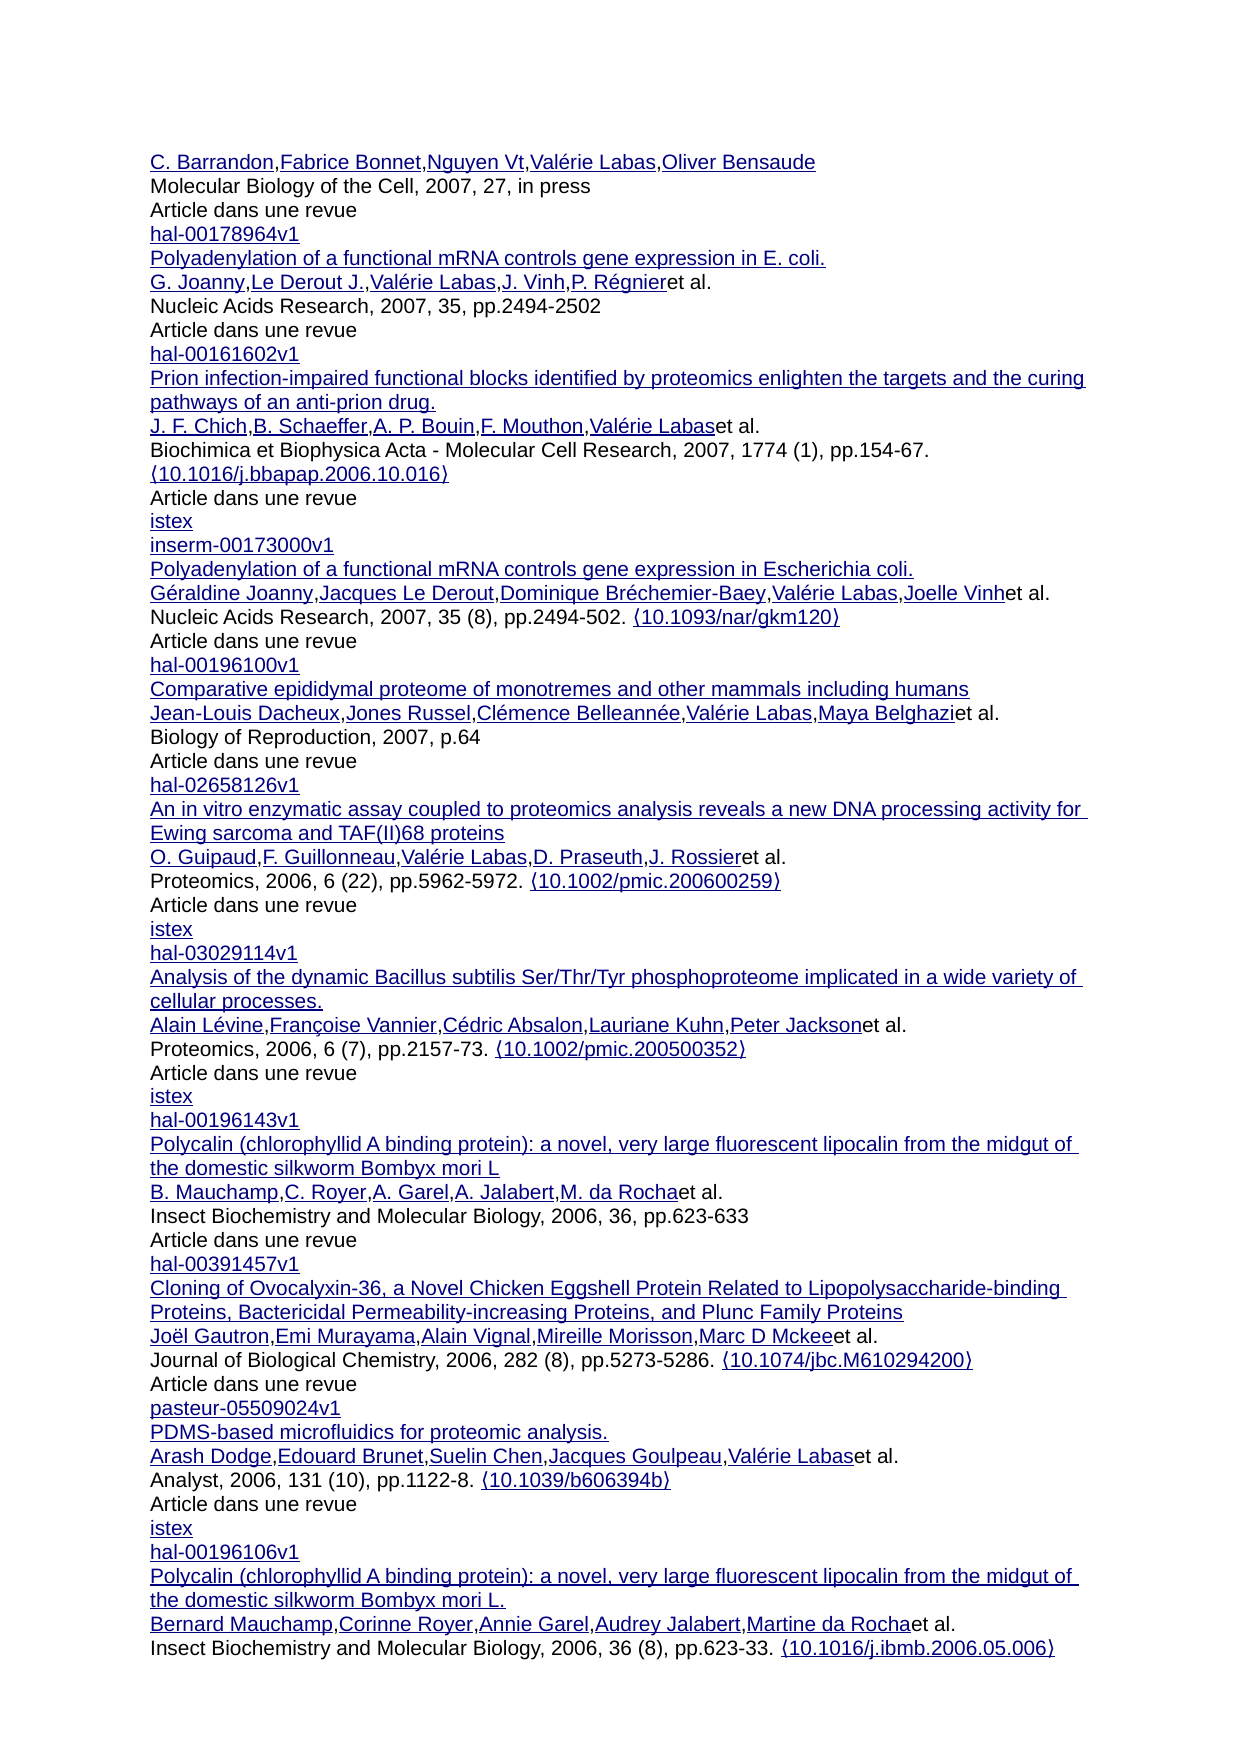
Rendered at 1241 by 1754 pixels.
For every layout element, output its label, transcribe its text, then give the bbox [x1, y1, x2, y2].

table_cell Cloning of Ovocalyxin-36, a Novel Chicken Eggshell Protein Related to Lipopolysaccharide-binding Proteins, Bactericidal Permeability-increasing Proteins, and Plunc Family Proteins Joël Gautron,Emi Murayama,Alain Vignal,Mireille Morisson,Marc D Mckeeet al. Journal of Biological Chemistry, 2006, 282 (8), pp.5273-5286. ⟨10.1074/jbc.M610294200⟩ Article dans une revue pasteur-05509024v1 [150, 1276, 1090, 1420]
table_cell Polycalin (chlorophyllid A binding protein): a novel, very large fluorescent lipocalin from the midgut of the domestic silkworm Bombyx mori L B. Mauchamp,C. Royer,A. Garel,A. Jalabert,M. da Rochaet al. Insect Biochemistry and Molecular Biology, 2006, 36, pp.623-633 Article dans une revue hal-00391457v1 [150, 1132, 1090, 1276]
table_cell Polycalin (chlorophyllid A binding protein): a novel, very large fluorescent lipocalin from the midgut of the domestic silkworm Bombyx mori L. Bernard Mauchamp,Corinne Royer,Annie Garel,Audrey Jalabert,Martine da Rochaet al. Insect Biochemistry and Molecular Biology, 2006, 36 (8), pp.623-33. ⟨10.1016/j.ibmb.2006.05.006⟩ [150, 1564, 1090, 1659]
table_cell PDMS-based microfluidics for proteomic analysis. Arash Dodge,Edouard Brunet,Suelin Chen,Jacques Goulpeau,Valérie Labaset al. Analyst, 2006, 131 (10), pp.1122-8. ⟨10.1039/b606394b⟩ Article dans une revue istex hal-00196106v1 [150, 1420, 1090, 1563]
table_cell Polyadenylation of a functional mRNA controls gene expression in E. coli. G. Joanny,Le Derout J.,Valérie Labas,J. Vinh,P. Régnieret al. Nucleic Acids Research, 2007, 35, pp.2494-2502 Article dans une revue hal-00161602v1 [150, 246, 1090, 366]
table_cell Prion infection-impaired functional blocks identified by proteomics enlighten the targets and the curing pathways of an anti-prion drug. J. F. Chich,B. Schaeffer,A. P. Bouin,F. Mouthon,Valérie Labaset al. Biochimica et Biophysica Acta - Molecular Cell Research, 2007, 1774 (1), pp.154-67. ⟨10.1016/j.bbapap.2006.10.016⟩ Article dans une revue istex inserm-00173000v1 [150, 366, 1090, 557]
table_cell Comparative epididymal proteome of monotremes and other mammals including humans Jean-Louis Dacheux,Jones Russel,Clémence Belleannée,Valérie Labas,Maya Belghaziet al. Biology of Reproduction, 2007, p.64 Article dans une revue hal-02658126v1 [150, 677, 1090, 797]
table_cell C. Barrandon,Fabrice Bonnet,Nguyen Vt,Valérie Labas,Oliver Bensaude Molecular Biology of the Cell, 2007, 27, in press Article dans une revue hal-00178964v1 [150, 150, 1090, 246]
table_cell Polyadenylation of a functional mRNA controls gene expression in Escherichia coli. Géraldine Joanny,Jacques Le Derout,Dominique Bréchemier-Baey,Valérie Labas,Joelle Vinhet al. Nucleic Acids Research, 2007, 35 (8), pp.2494-502. ⟨10.1093/nar/gkm120⟩ Article dans une revue hal-00196100v1 [150, 557, 1090, 677]
table_cell An in vitro enzymatic assay coupled to proteomics analysis reveals a new DNA processing activity for Ewing sarcoma and TAF(II)68 proteins O. Guipaud,F. Guillonneau,Valérie Labas,D. Praseuth,J. Rossieret al. Proteomics, 2006, 6 (22), pp.5962-5972. ⟨10.1002/pmic.200600259⟩ Article dans une revue istex hal-03029114v1 [150, 797, 1090, 964]
table_cell Analysis of the dynamic Bacillus subtilis Ser/Thr/Tyr phosphoproteome implicated in a wide variety of cellular processes. Alain Lévine,Françoise Vannier,Cédric Absalon,Lauriane Kuhn,Peter Jacksonet al. Proteomics, 2006, 6 (7), pp.2157-73. ⟨10.1002/pmic.200500352⟩ Article dans une revue istex hal-00196143v1 [150, 965, 1090, 1132]
